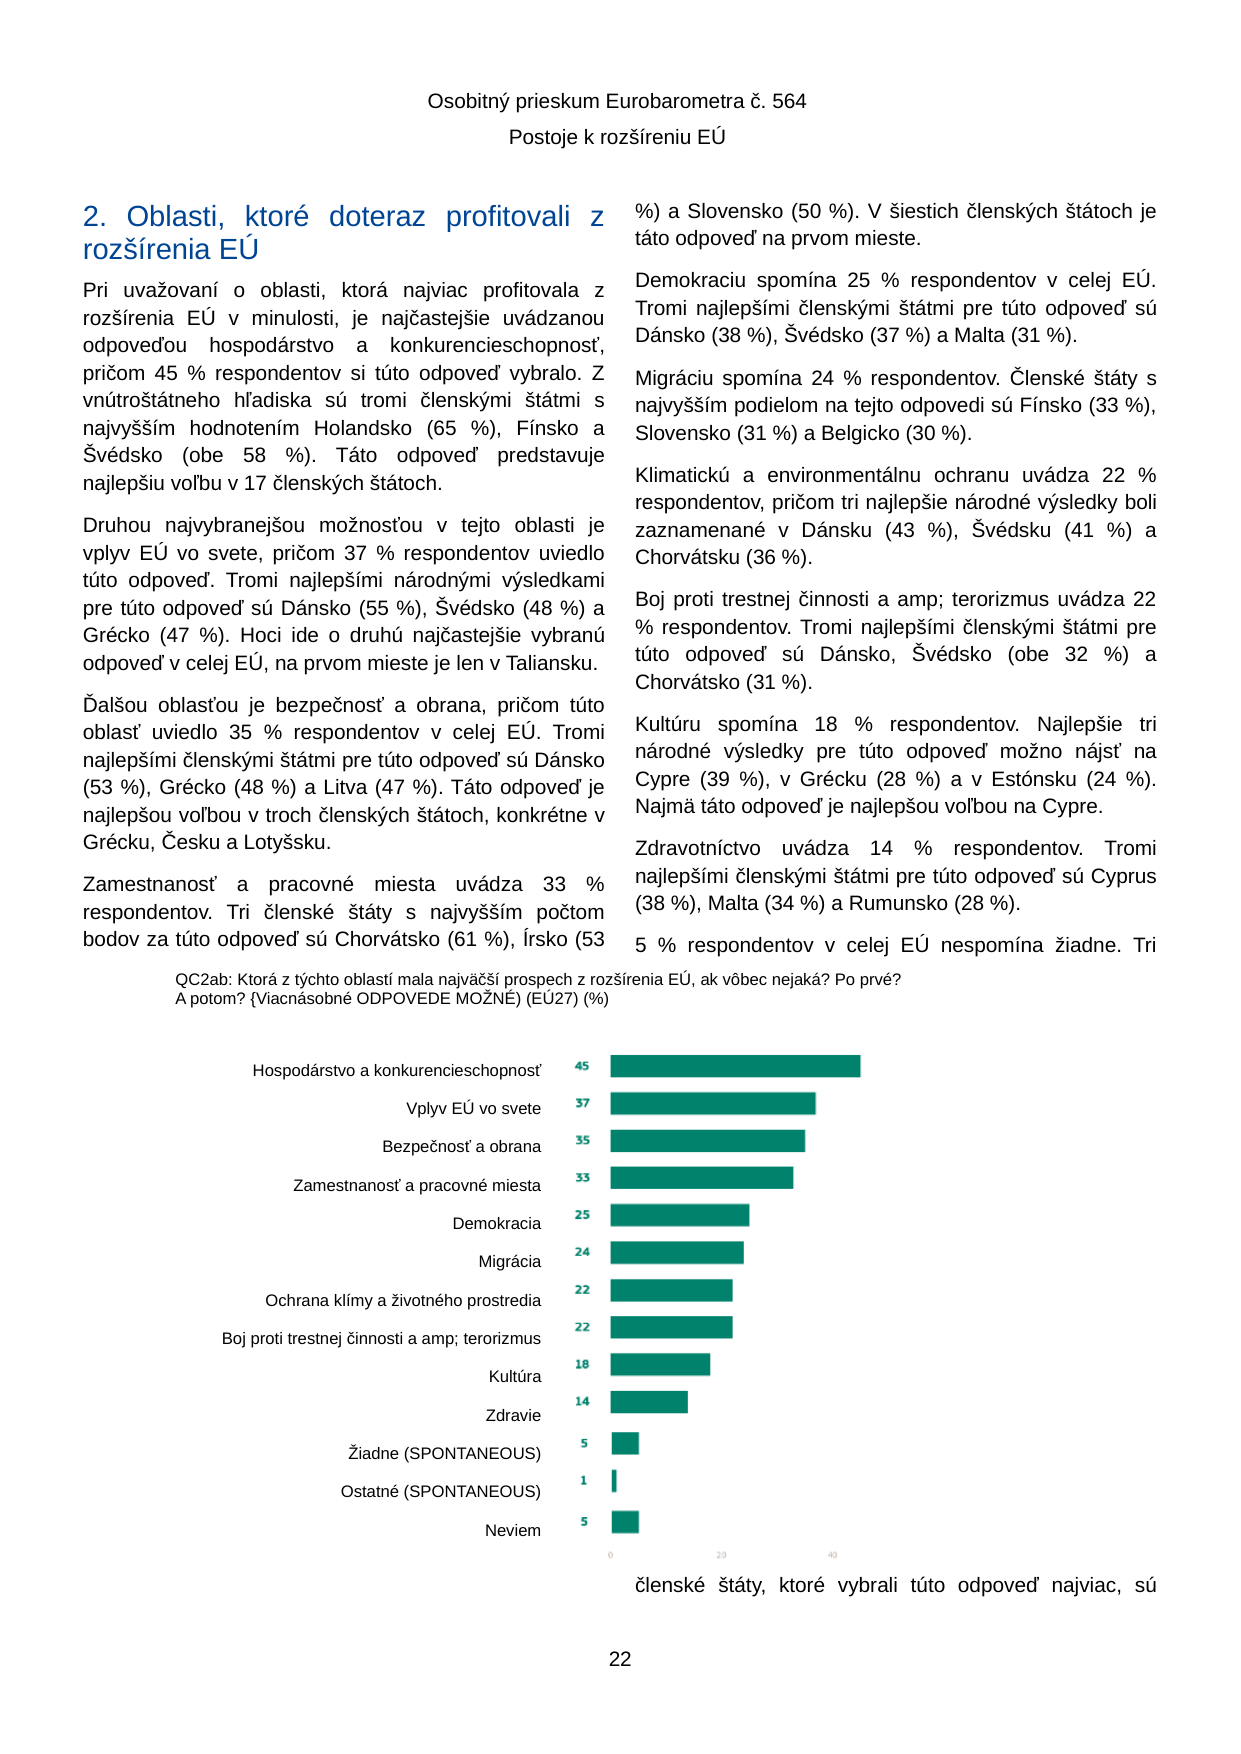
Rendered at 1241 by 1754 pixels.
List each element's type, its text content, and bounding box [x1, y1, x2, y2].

subtitle 2. Oblasti, ktoré doteraz profitovali z rozšírenia EÚ [83, 199, 605, 266]
text %) a Slovensko (50 %). V šiestich členských štátoch je táto odpoveď na prvom mieste. [635, 199, 1157, 250]
text Zdravotníctvo uvádza 14 % respondentov. Tromi najlepšími členskými štátmi pre túto odpoveď sú Cyprus (38 %), Malta (34 %) a Rumunsko (28 %). [635, 836, 1157, 915]
text Migráciu spomína 24 % respondentov. Členské štáty s najvyšším podielom na tejto odpovedi sú Fínsko (33 %), Slovensko (31 %) a Belgicko (30 %). [635, 365, 1157, 444]
text Klimatickú a environmentálnu ochranu uvádza 22 % respondentov, pričom tri najlepšie národné výsledky boli zaznamenané v Dánsku (43 %), Švédsku (41 %) a Chorvátsku (36 %). [635, 462, 1157, 569]
text 5 % respondentov v celej EÚ nespomína žiadne. Tri členské štáty, ktoré vybrali túto odpoveď najviac, sú Rakúsko (14 %), Cyprus (8 %) a Grécko a Litva (obe 7 %). [635, 933, 1157, 1597]
text Pri uvažovaní o oblasti, ktorá najviac profitovala z rozšírenia EÚ v minulosti, je najčastejšie uvádzanou odpoveďou hospodárstvo a konkurencieschopnosť, pričom 45 % respondentov si túto odpoveď vybralo. Z vnútroštátneho hľadiska sú tromi členskými štátmi s najvyšším hodnotením Holandsko (65 %), Fínsko a Švédsko (obe 58 %). Táto odpoveď predstavuje najlepšiu voľbu v 17 členských štátoch. [83, 278, 605, 495]
text Zamestnanosť a pracovné miesta uvádza 33 % respondentov. Tri členské štáty s najvyšším počtom bodov za túto odpoveď sú Chorvátsko (61 %), Írsko (53 [83, 872, 605, 951]
text Druhou najvybranejšou možnosťou v tejto oblasti je vplyv EÚ vo svete, pričom 37 % respondentov uviedlo túto odpoveď. Tromi najlepšími národnými výsledkami pre túto odpoveď sú Dánsko (55 %), Švédsko (48 %) a Grécko (47 %). Hoci ide o druhú najčastejšie vybranú odpoveď v celej EÚ, na prvom mieste je len v Taliansku. [83, 513, 605, 674]
text Kultúru spomína 18 % respondentov. Najlepšie tri národné výsledky pre túto odpoveď možno nájsť na Cypre (39 %), v Grécku (28 %) a v Estónsku (24 %). Najmä táto odpoveď je najlepšou voľbou na Cypre. [635, 712, 1157, 818]
picture [566, 1045, 877, 1574]
text Boj proti trestnej činnosti a amp; terorizmus uvádza 22 % respondentov. Tromi najlepšími členskými štátmi pre túto odpoveď sú Dánsko, Švédsko (obe 32 %) a Chorvátsko (31 %). [635, 587, 1157, 693]
text Demokraciu spomína 25 % respondentov v celej EÚ. Tromi najlepšími členskými štátmi pre túto odpoveď sú Dánsko (38 %), Švédsko (37 %) a Malta (31 %). [635, 268, 1157, 347]
text Ďalšou oblasťou je bezpečnosť a obrana, pričom túto oblasť uviedlo 35 % respondentov v celej EÚ. Tromi najlepšími členskými štátmi pre túto odpoveď sú Dánsko (53 %), Grécko (48 %) a Litva (47 %). Táto odpoveď je najlepšou voľbou v troch členských štátoch, konkrétne v Grécku, Česku a Lotyšsku. [83, 692, 605, 854]
